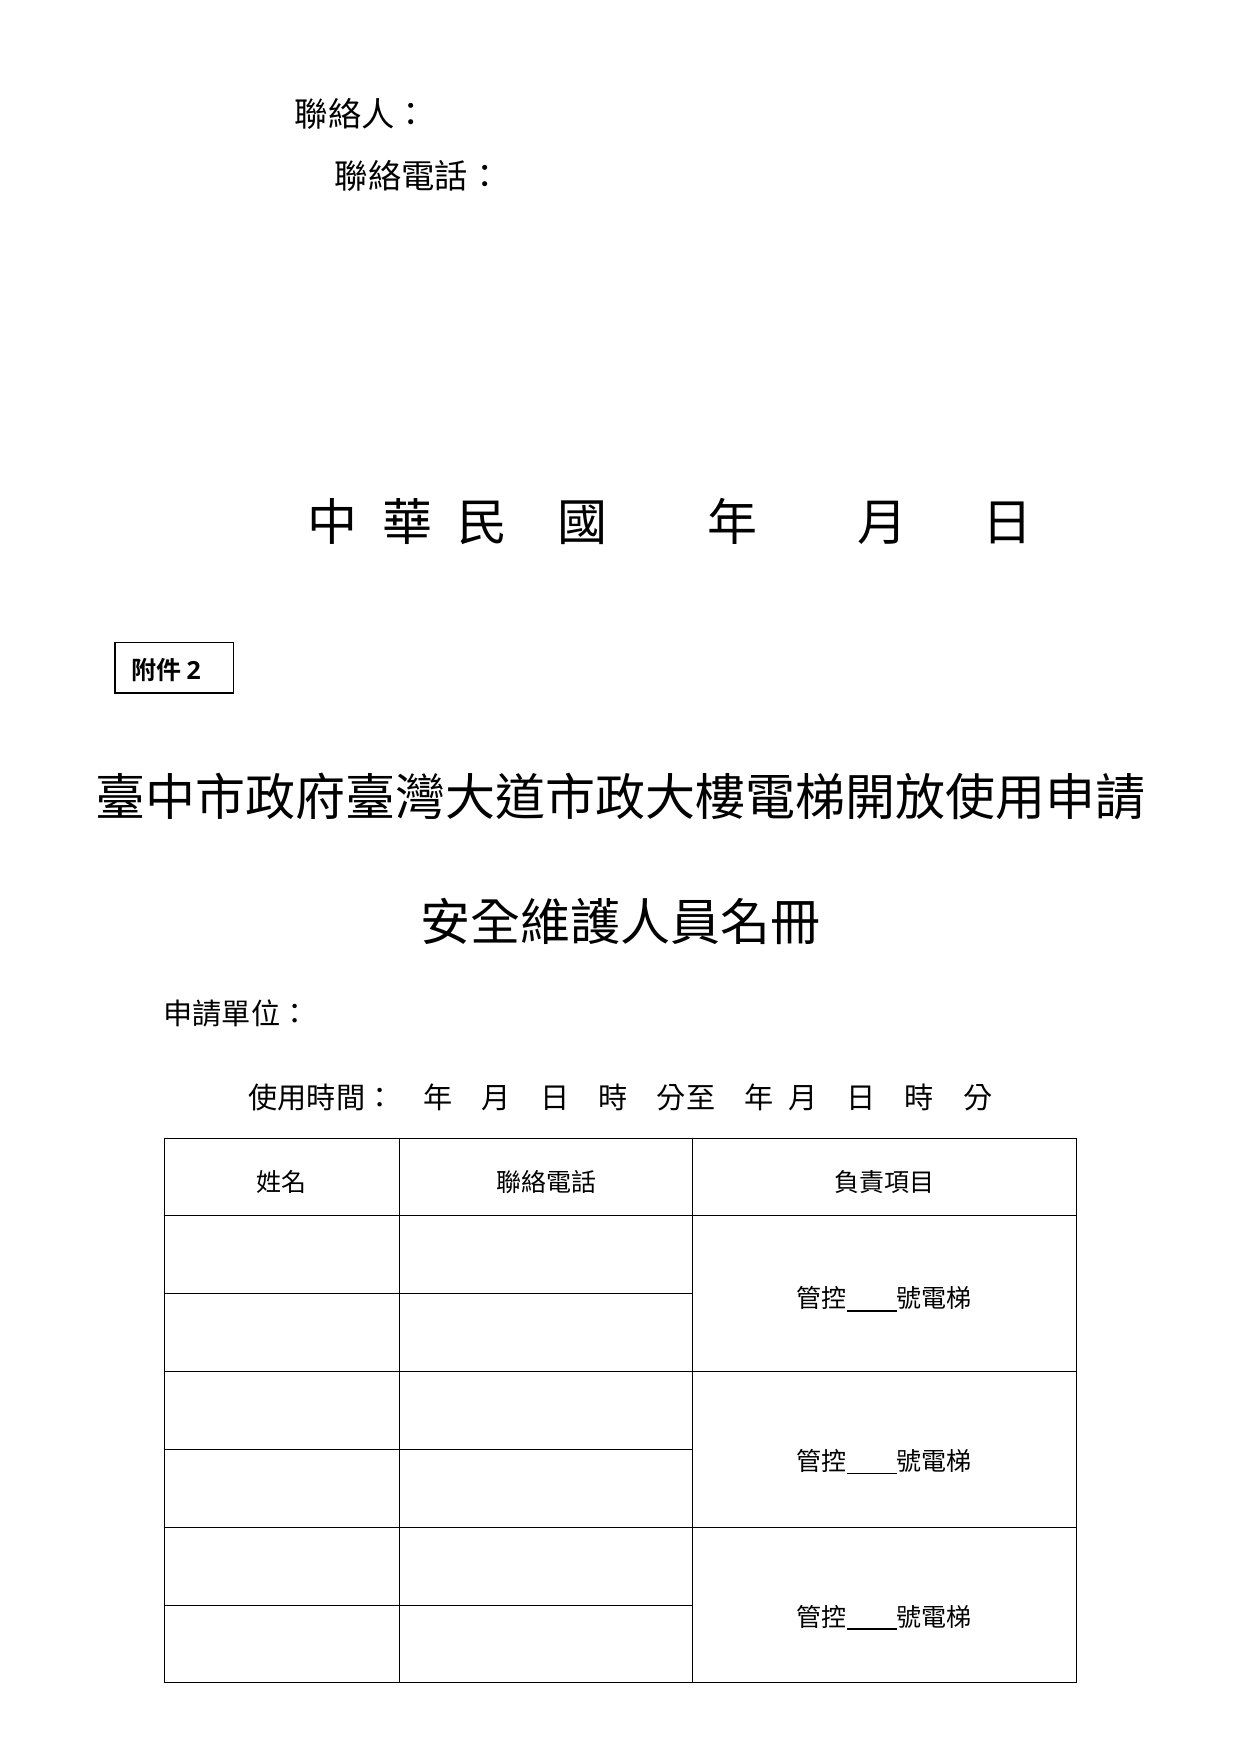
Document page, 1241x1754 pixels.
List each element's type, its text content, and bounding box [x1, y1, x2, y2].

table_cell [400, 1216, 692, 1293]
table_cell [400, 1450, 692, 1527]
text 申請單位： [94, 970, 1146, 1033]
table_header 負責項目 [693, 1139, 1076, 1215]
table_cell [400, 1294, 692, 1371]
table_cell [400, 1528, 692, 1604]
table_cell 管控 號電梯 [693, 1528, 1076, 1682]
table_cell 管控 號電梯 [693, 1372, 1076, 1527]
table_cell [400, 1606, 692, 1682]
text 聯絡人： [94, 70, 1146, 133]
table_cell 管控 號電梯 [693, 1216, 1076, 1371]
table_header 聯絡電話 [400, 1139, 692, 1215]
text 附件2 [131, 651, 218, 685]
text 臺中市政府臺灣大道市政大樓電梯開放使用申請 [94, 720, 1146, 845]
text 聯絡電話： [94, 133, 1146, 195]
table_cell [165, 1216, 399, 1293]
table_cell [165, 1450, 399, 1527]
table_header 姓名 [165, 1139, 399, 1215]
table_cell [165, 1294, 399, 1371]
table_cell [400, 1372, 692, 1449]
text 使用時間： 年 月 日 時 分至 年 月 日 時 分 [94, 1054, 1146, 1116]
table_cell [165, 1606, 399, 1682]
text 安全維護人員名冊 [94, 845, 1146, 970]
text 中 華 民 國 年 月 日 [94, 445, 1146, 570]
table_cell [165, 1372, 399, 1449]
table_cell [165, 1528, 399, 1604]
